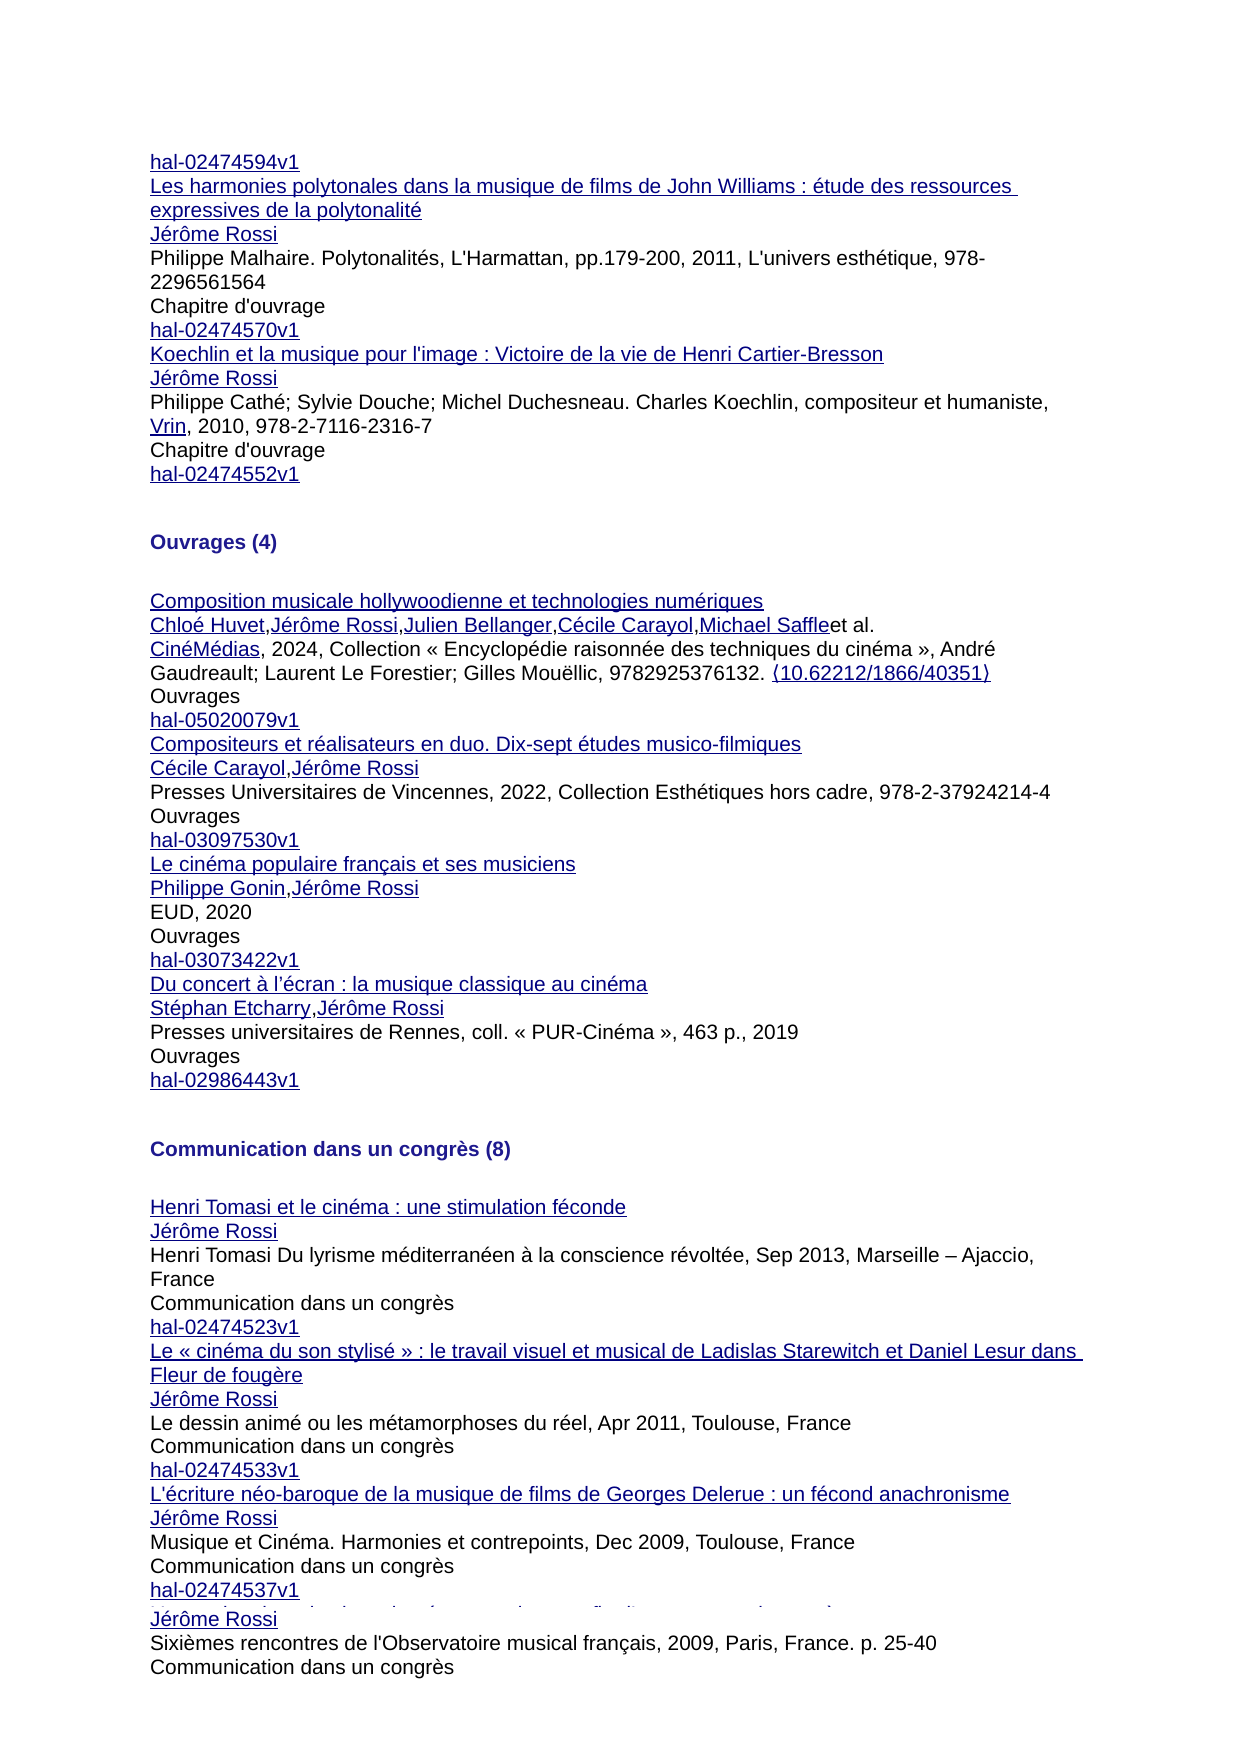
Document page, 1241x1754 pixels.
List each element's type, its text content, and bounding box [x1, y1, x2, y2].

table_cell Les harmonies polytonales dans la musique de films de John Williams : étude des ressources expressives de la polytonalité Jérôme Rossi Philippe Malhaire. Polytonalités, L'Harmattan, pp.179-200, 2011, L'univers esthétique, 978-2296561564 Chapitre d'ouvrage hal-02474570v1 [150, 174, 1090, 342]
table_cell Compositeurs et réalisateurs en duo. Dix-sept études musico-filmiques Cécile Carayol,Jérôme Rossi Presses Universitaires de Vincennes, 2022, Collection Esthétiques hors cadre, 978-2-37924214-4 Ouvrages hal-03097530v1 [150, 732, 1090, 852]
table_cell Le « cinéma du son stylisé » : le travail visuel et musical de Ladislas Starewitch et Daniel Lesur dans Fleur de fougère Jérôme Rossi Le dessin animé ou les métamorphoses du réel, Apr 2011, Toulouse, France Communication dans un congrès hal-02474533v1 [150, 1339, 1090, 1482]
subtitle Communication dans un congrès (8) [150, 1136, 1090, 1160]
table_cell Le cinéma populaire français et ses musiciens Philippe Gonin,Jérôme Rossi EUD, 2020 Ouvrages hal-03073422v1 [150, 852, 1090, 972]
subtitle Ouvrages (4) [150, 530, 1090, 554]
table_cell L'écriture néo-baroque de la musique de films de Georges Delerue : un fécond anachronisme Jérôme Rossi Musique et Cinéma. Harmonies et contrepoints, Dec 2009, Toulouse, France Communication dans un congrès hal-02474537v1 [150, 1482, 1090, 1602]
table_header Henri Tomasi et le cinéma : une stimulation féconde Jérôme Rossi Henri Tomasi Du lyrisme méditerranéen à la conscience révoltée, Sep 2013, Marseille – Ajaccio, France Communication dans un congrès hal-02474523v1 [150, 1195, 1090, 1338]
table_cell L’accord majeur de sixte ajoutée sur tonique en fin d’œuvre : espoir, mystère et extase Jérôme Rossi Sixièmes rencontres de l'Observatoire musical français, 2009, Paris, France. p. 25-40 Communication dans un congrès [150, 1602, 1090, 1679]
table_cell Koechlin et la musique pour l'image : Victoire de la vie de Henri Cartier-Bresson Jérôme Rossi Philippe Cathé; Sylvie Douche; Michel Duchesneau. Charles Koechlin, compositeur et humaniste, Vrin, 2010, 978-2-7116-2316-7 Chapitre d'ouvrage hal-02474552v1 [150, 342, 1090, 485]
table_cell hal-02474594v1 [150, 150, 1090, 174]
table_cell Du concert à l’écran : la musique classique au cinéma Stéphan Etcharry,Jérôme Rossi Presses universitaires de Rennes, coll. « PUR-Cinéma », 463 p., 2019 Ouvrages hal-02986443v1 [150, 972, 1090, 1092]
table_header Composition musicale hollywoodienne et technologies numériques Chloé Huvet,Jérôme Rossi,Julien Bellanger,Cécile Carayol,Michael Saffleet al. CinéMédias, 2024, Collection « Encyclopédie raisonnée des techniques du cinéma », André Gaudreault; Laurent Le Forestier; Gilles Mouëllic, 9782925376132. ⟨10.62212/1866/40351⟩ Ouvrages hal-05020079v1 [150, 589, 1090, 732]
